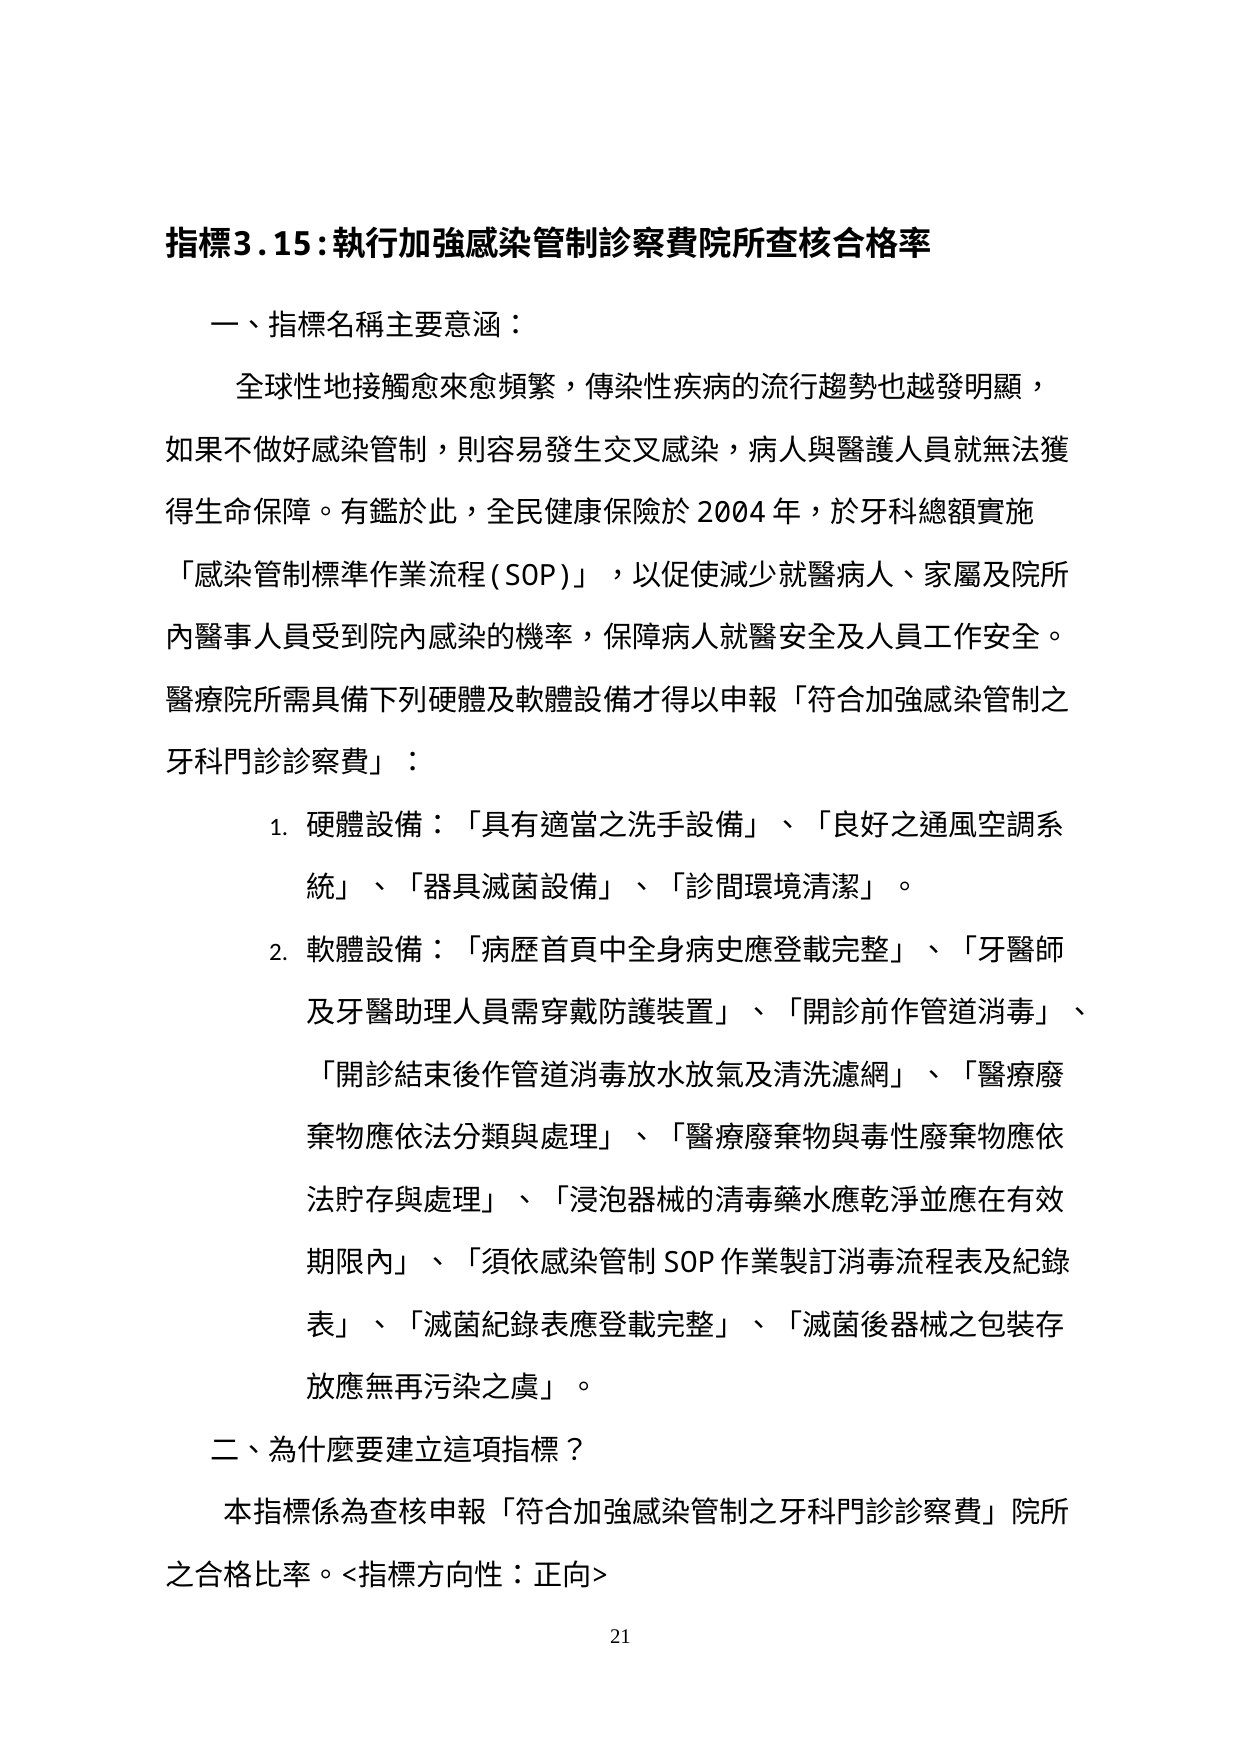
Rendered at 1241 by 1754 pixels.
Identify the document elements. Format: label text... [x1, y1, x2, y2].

text 全球性地接觸愈來愈頻繁，傳染性疾病的流行趨勢也越發明顯，如果不做好感染管制，則容易發生交叉感染，病人與醫護人員就無法獲得生命保障。有鑑於此，全民健康保險於2004年，於牙科總額實施「感染管制標準作業流程(SOP)」，以促使減少就醫病人、家屬及院所內醫事人員受到院內感染的機率，保障病人就醫安全及人員工作安全。醫療院所需具備下列硬體及軟體設備才得以申報「符合加強感染管制之牙科門診診察費」： [165, 343, 1075, 781]
list 軟體設備：「病歷首頁中全身病史應登載完整」、「牙醫師及牙醫助理人員需穿戴防護裝置」、「開診前作管道消毒」、「開診結束後作管道消毒放水放氣及清洗濾網」、「醫療廢棄物應依法分類與處理」、「醫療廢棄物與毒性廢棄物應依法貯存與處理」、「浸泡器械的清毒藥水應乾淨並應在有效期限內」、「須依感染管制SOP作業製訂消毒流程表及紀錄表」、「滅菌紀錄表應登載完整」、「滅菌後器械之包裝存放應無再污染之虞」。 [269, 906, 1075, 1406]
subtitle 指標3.15:執行加強感染管制診察費院所查核合格率 [165, 199, 1075, 262]
text 本指標係為查核申報「符合加強感染管制之牙科門診診察費」院所之合格比率。<指標方向性：正向> [165, 1468, 1075, 1593]
list 為什麼要建立這項指標？ [210, 1406, 1075, 1468]
list 硬體設備：「具有適當之洗手設備」、「良好之通風空調系統」、「器具滅菌設備」、「診間環境清潔」。 [269, 781, 1075, 906]
list 指標名稱主要意涵： [210, 281, 1075, 343]
